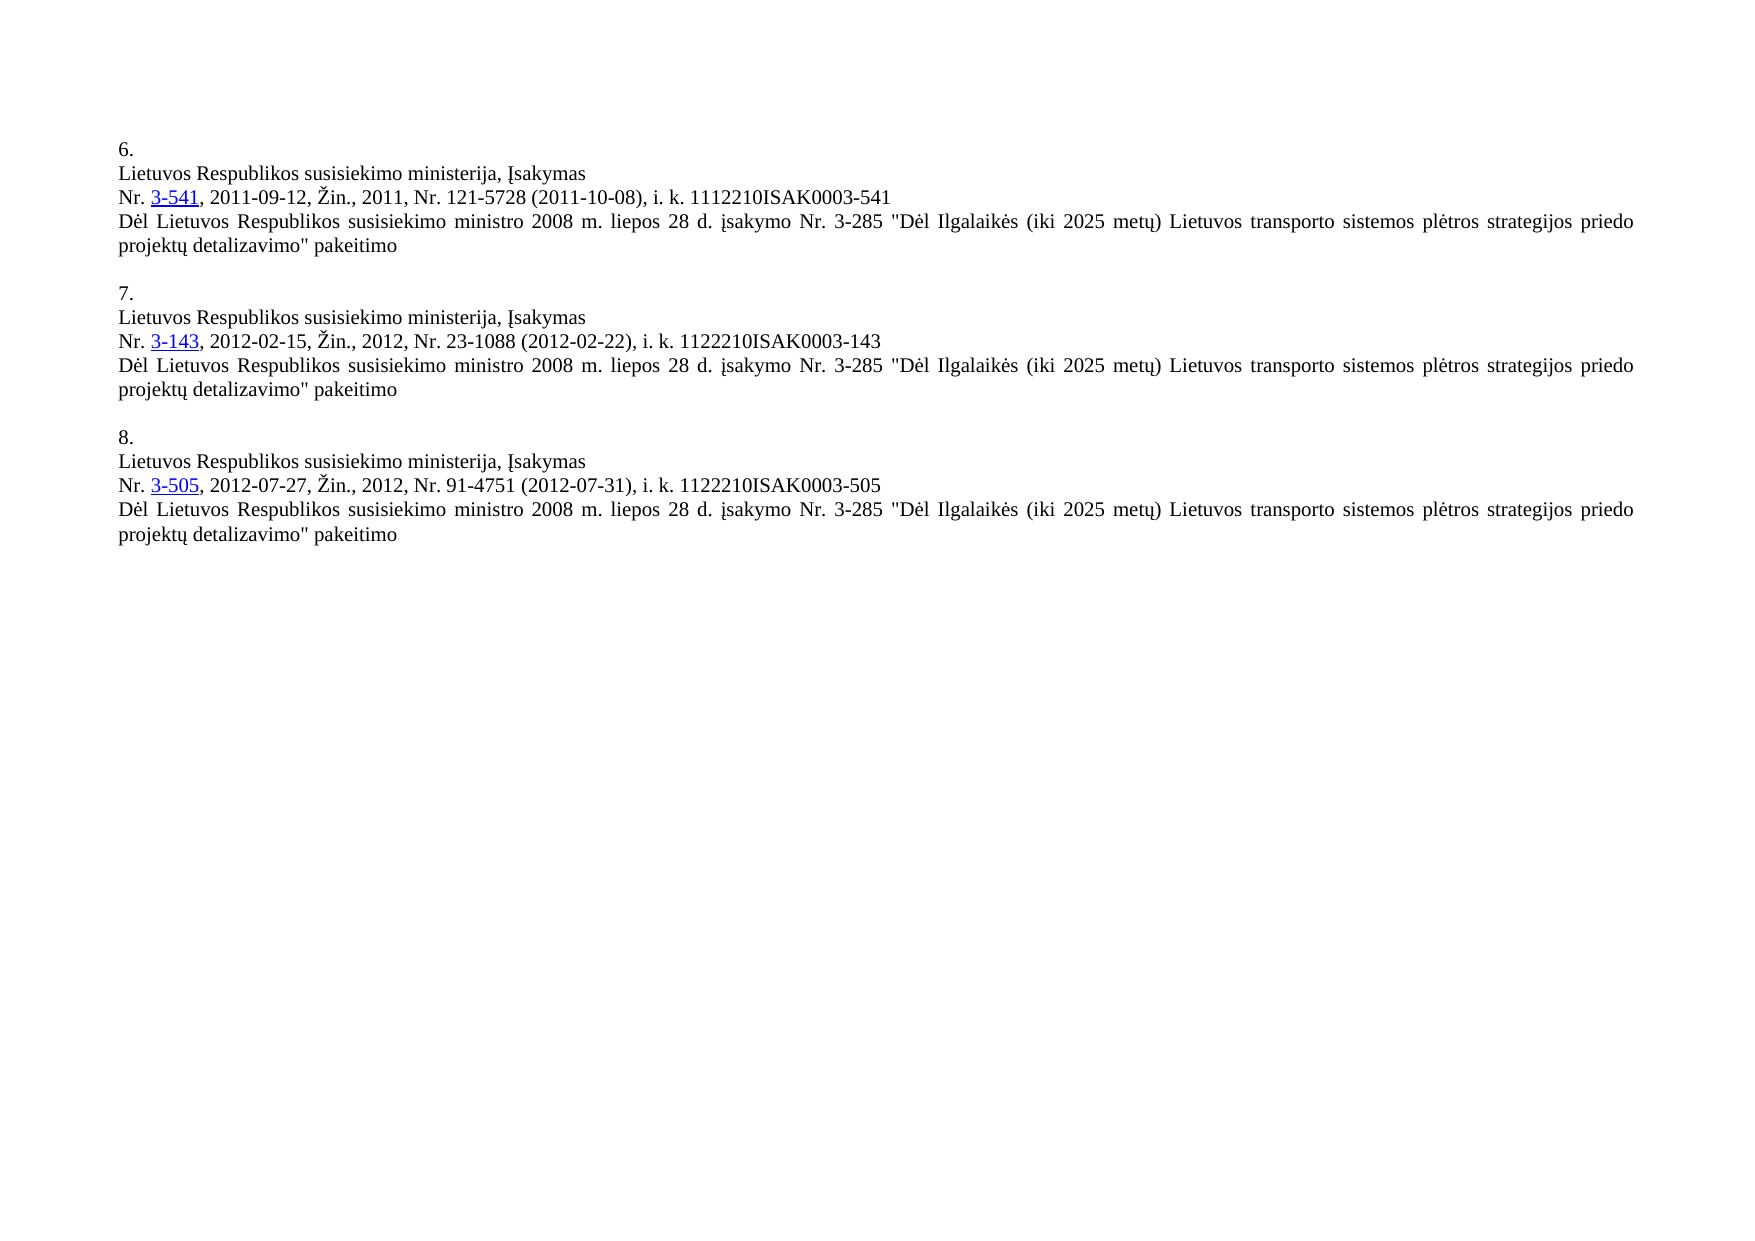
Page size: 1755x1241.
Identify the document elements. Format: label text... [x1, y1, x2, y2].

text 6. [118, 136, 1636, 161]
text 8. [118, 425, 1636, 449]
text 7. [118, 281, 1636, 305]
text Lietuvos Respublikos susisiekimo ministerija, Įsakymas [118, 449, 1636, 473]
text Dėl Lietuvos Respublikos susisiekimo ministro 2008 m. liepos 28 d. įsakymo Nr. 3-285 "Dėl Ilgalaikės (iki 2025 metų) Lietuvos transporto sistemos plėtros strategijos priedo projektų detalizavimo" pakeitimo [118, 353, 1636, 401]
text Nr. 3-143, 2012-02-15, Žin., 2012, Nr. 23-1088 (2012-02-22), i. k. 1122210ISAK0003-143 [118, 329, 1636, 353]
text Lietuvos Respublikos susisiekimo ministerija, Įsakymas [118, 305, 1636, 329]
text Dėl Lietuvos Respublikos susisiekimo ministro 2008 m. liepos 28 d. įsakymo Nr. 3-285 "Dėl Ilgalaikės (iki 2025 metų) Lietuvos transporto sistemos plėtros strategijos priedo projektų detalizavimo" pakeitimo [118, 497, 1636, 546]
text Nr. 3-505, 2012-07-27, Žin., 2012, Nr. 91-4751 (2012-07-31), i. k. 1122210ISAK0003-505 [118, 473, 1636, 497]
text Dėl Lietuvos Respublikos susisiekimo ministro 2008 m. liepos 28 d. įsakymo Nr. 3-285 "Dėl Ilgalaikės (iki 2025 metų) Lietuvos transporto sistemos plėtros strategijos priedo projektų detalizavimo" pakeitimo [118, 209, 1636, 257]
text Lietuvos Respublikos susisiekimo ministerija, Įsakymas [118, 161, 1636, 184]
text Nr. 3-541, 2011-09-12, Žin., 2011, Nr. 121-5728 (2011-10-08), i. k. 1112210ISAK0003-541 [118, 184, 1636, 209]
